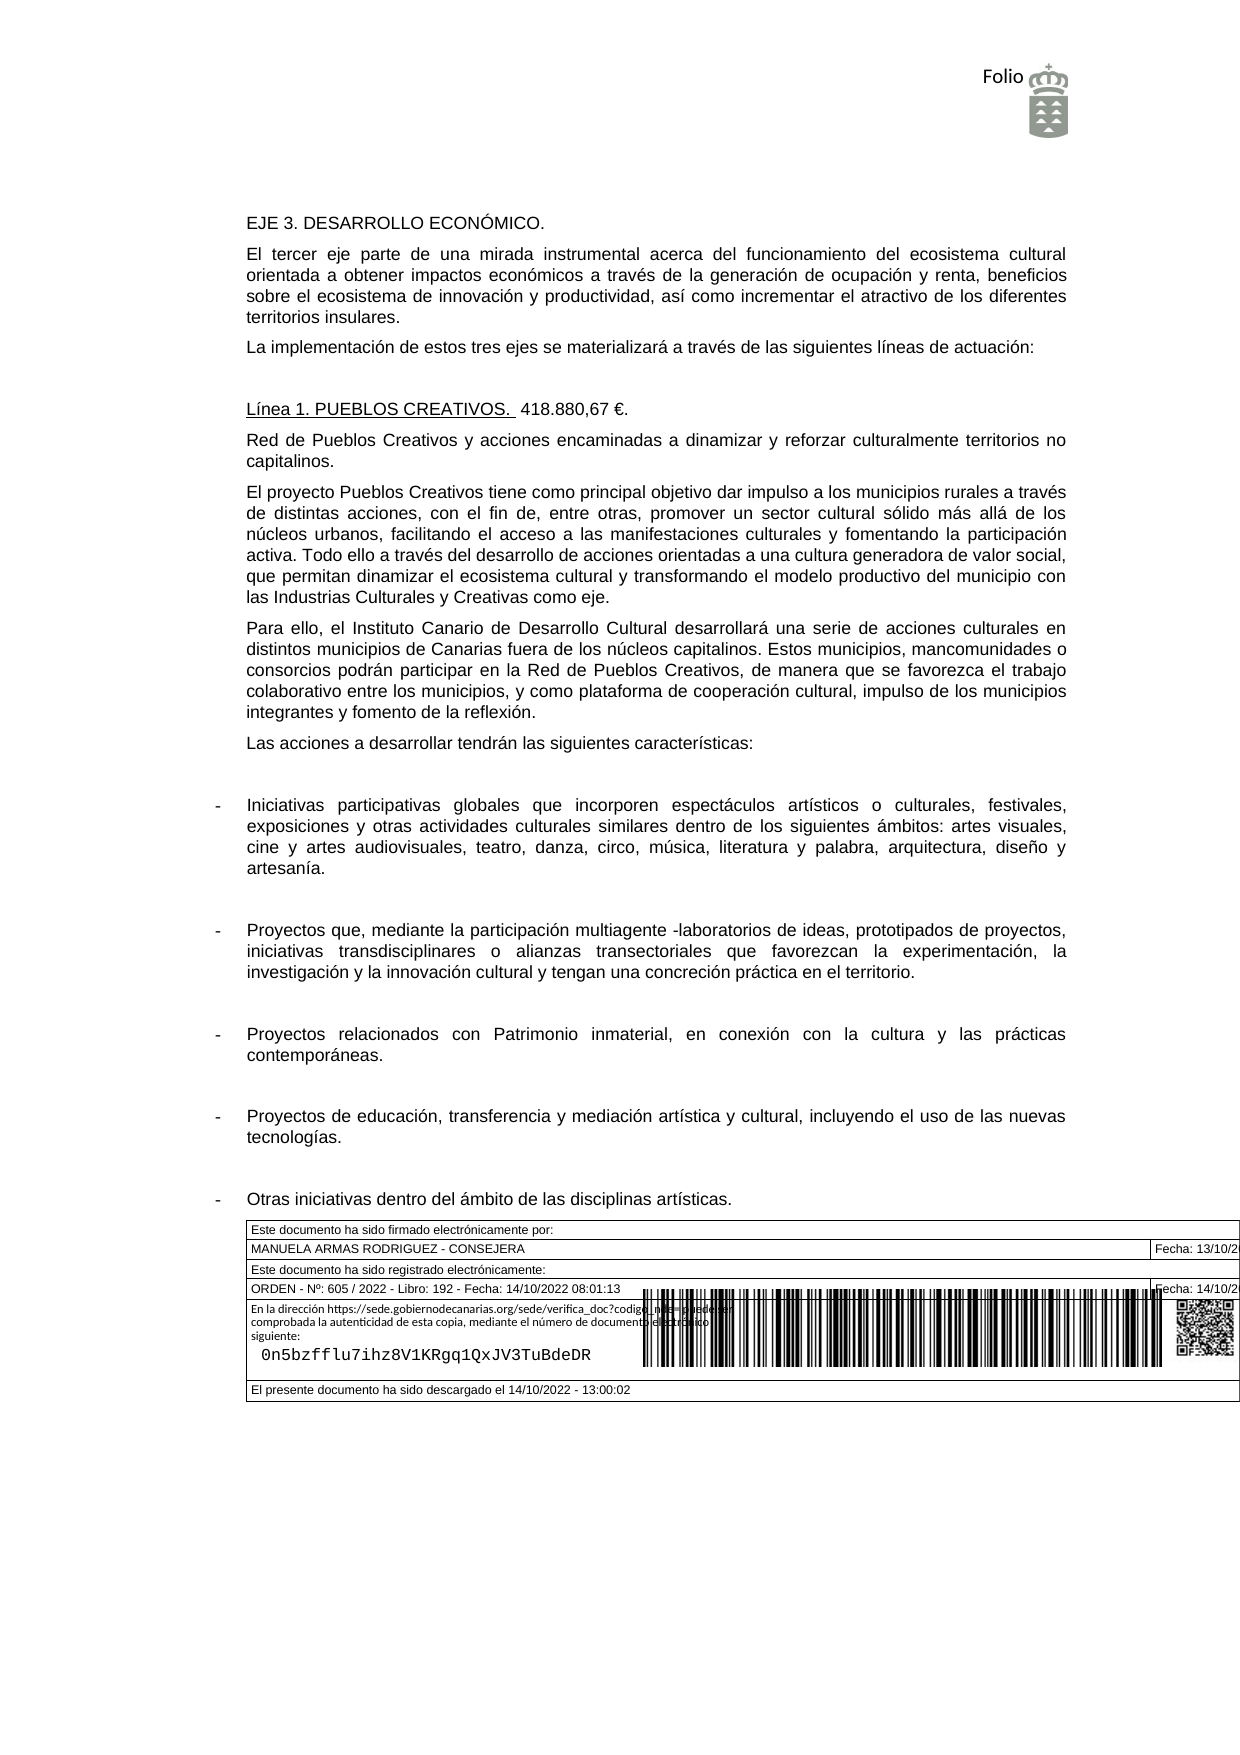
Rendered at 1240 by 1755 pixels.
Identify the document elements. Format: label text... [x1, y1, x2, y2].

text El proyecto Pueblos Creativos tiene como principal objetivo dar impulso a los municipios rurales a través de distintas acciones, con el fin de, entre otras, promover un sector cultural sólido más allá de los núcleos urbanos, facilitando el acceso a las manifestaciones culturales y fomentando la participación activa. Todo ello a través del desarrollo de acciones orientadas a una cultura generadora de valor social, que permitan dinamizar el ecosistema cultural y transformando el modelo productivo del municipio con las Industrias Culturales y Creativas como eje. [246, 481, 1068, 607]
list Proyectos de educación, transferencia y mediación artística y cultural, incluyendo el uso de las nuevas tecnologías. [215, 1106, 1068, 1148]
list Iniciativas participativas globales que incorporen espectáculos artísticos o culturales, festivales, exposiciones y otras actividades culturales similares dentro de los siguientes ámbitos: artes visuales, cine y artes audiovisuales, teatro, danza, circo, música, literatura y palabra, arquitectura, diseño y artesanía. [215, 794, 1068, 878]
list Otras iniciativas dentro del ámbito de las disciplinas artísticas. [215, 1189, 1068, 1209]
text Para ello, el Instituto Canario de Desarrollo Cultural desarrollará una serie de acciones culturales en distintos municipios de Canarias fuera de los núcleos capitalinos. Estos municipios, mancomunidades o consorcios podrán participar en la Red de Pueblos Creativos, de manera que se favorezca el trabajo colaborativo entre los municipios, y como plataforma de cooperación cultural, impulso de los municipios integrantes y fomento de la reflexión. [246, 618, 1068, 723]
text Línea 1. PUEBLOS CREATIVOS. 418.880,67 €. [246, 399, 1068, 419]
list Proyectos que, mediante la participación multiagente -laboratorios de ideas, prototipados de proyectos, iniciativas transdisciplinares o alianzas transectoriales que favorezcan la experimentación, la investigación y la innovación cultural y tengan una concreción práctica en el territorio. [215, 919, 1068, 982]
text EJE 3. DESARROLLO ECONÓMICO. [246, 213, 1068, 233]
text Red de Pueblos Creativos y acciones encaminadas a dinamizar y reforzar culturalmente territorios no capitalinos. [246, 430, 1068, 471]
text Las acciones a desarrollar tendrán las siguientes características: [246, 733, 1068, 753]
text El tercer eje parte de una mirada instrumental acerca del funcionamiento del ecosistema cultural orientada a obtener impactos económicos a través de la generación de ocupación y renta, beneficios sobre el ecosistema de innovación y productividad, así como incrementar el atractivo de los diferentes territorios insulares. [246, 243, 1068, 327]
list Proyectos relacionados con Patrimonio inmaterial, en conexión con la cultura y las prácticas contemporáneas. [215, 1023, 1068, 1065]
text La implementación de estos tres ejes se materializará a través de las siguientes líneas de actuación: [246, 337, 1068, 358]
